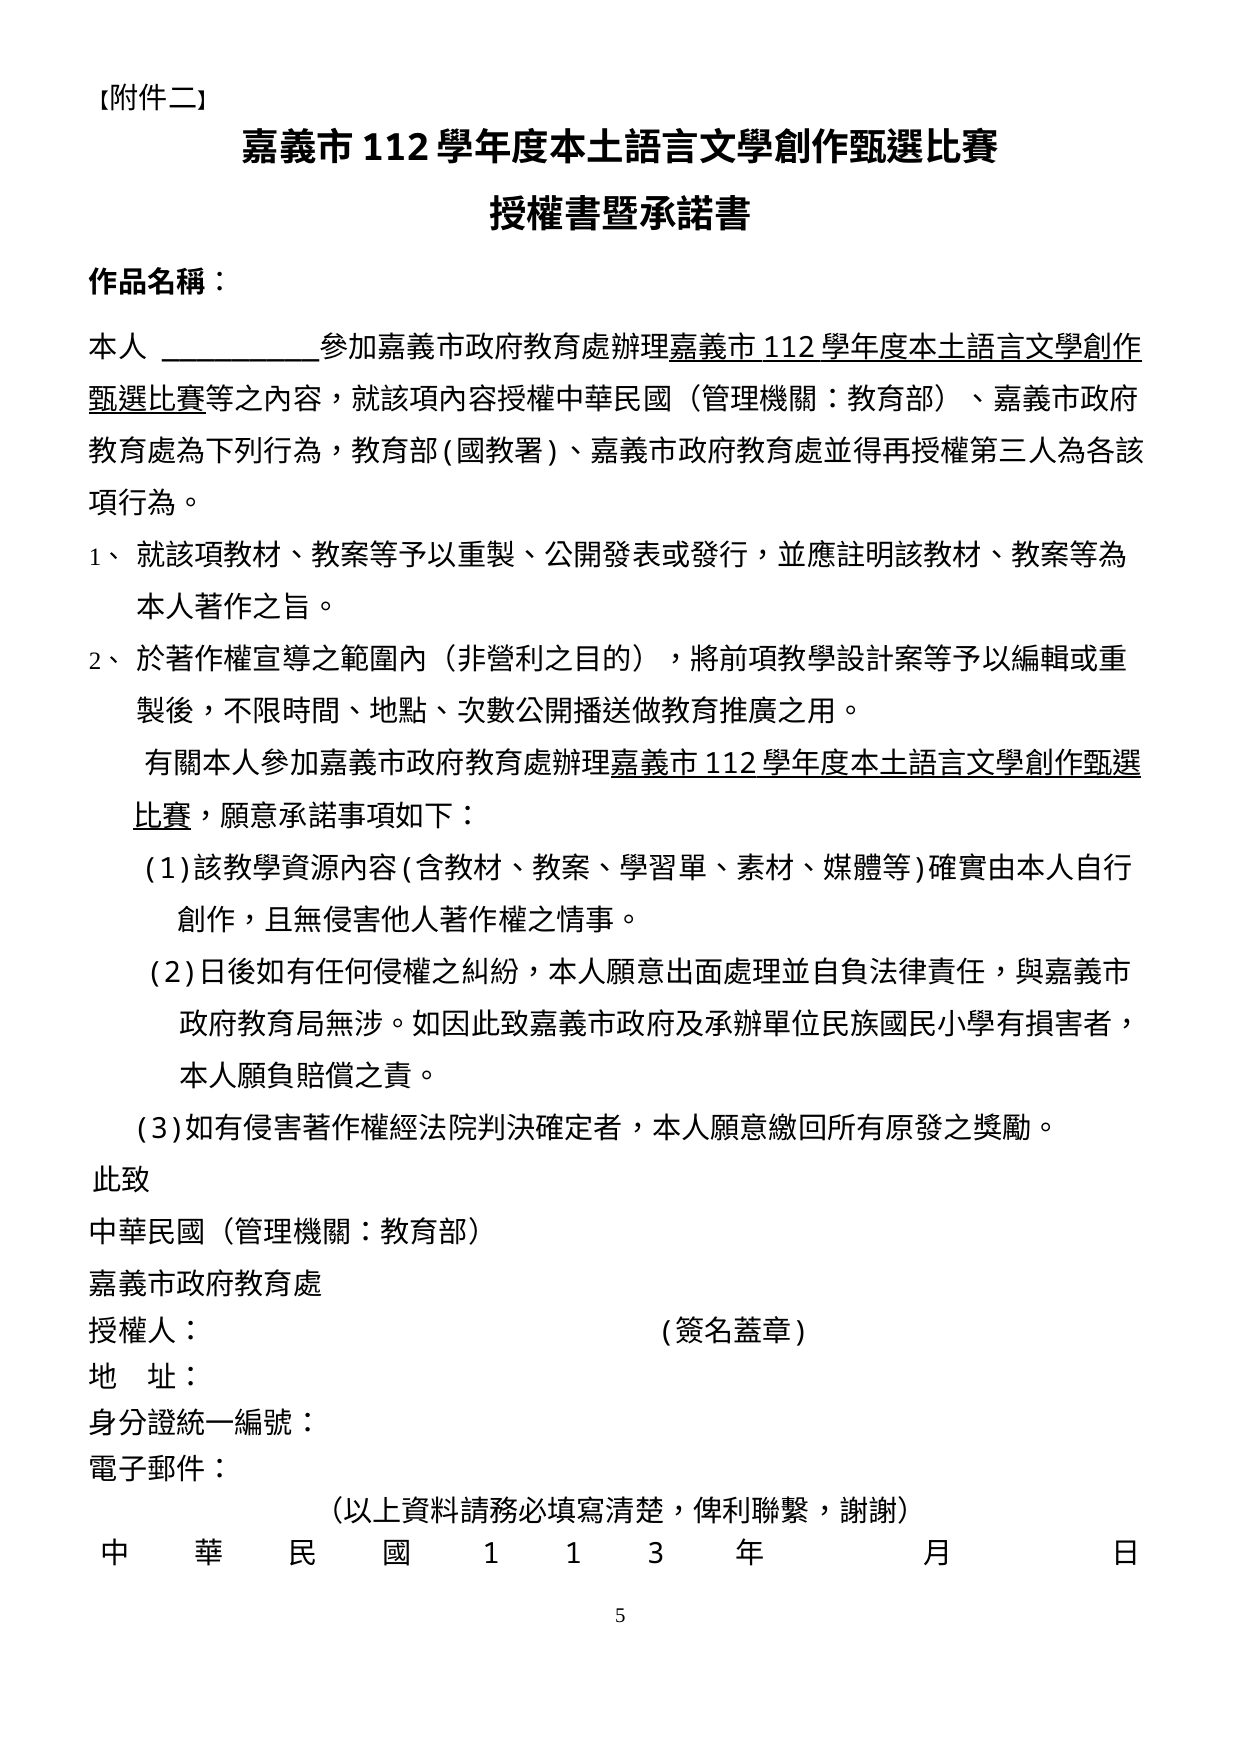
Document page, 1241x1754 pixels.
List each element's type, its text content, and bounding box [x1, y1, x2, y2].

text 中華民國（管理機關：教育部） [89, 1201, 1152, 1253]
text 【附件二】 [89, 75, 1152, 117]
text 嘉義市政府教育處 [89, 1253, 1152, 1305]
text (2)日後如有任何侵權之糾紛，本人願意出面處理並自負法律責任，與嘉義市政府教育局無涉。如因此致嘉義市政府及承辦單位民族國民小學有損害者，本人願負賠償之責。 [76, 941, 1152, 1097]
text 有關本人參加嘉義市政府教育處辦理嘉義市112學年度本土語言文學創作甄選比賽，願意承諾事項如下： [74, 732, 1152, 836]
text 電子郵件： [89, 1443, 1152, 1488]
text (1)該教學資源內容(含教材、教案、學習單、素材、媒體等)確實由本人自行創作，且無侵害他人著作權之情事。 [89, 836, 1152, 941]
list 於著作權宣導之範圍內（非營利之目的），將前項教學設計案等予以編輯或重製後，不限時間、地點、次數公開播送做教育推廣之用。 [89, 628, 1152, 732]
text 嘉義市112學年度本土語言文學創作甄選比賽 [89, 117, 1152, 172]
text 授權書暨承諾書 [89, 184, 1152, 238]
text （以上資料請務必填寫清楚，俾利聯繫，謝謝） [89, 1488, 1152, 1530]
text 本人 _________參加嘉義市政府教育處辦理嘉義市112學年度本土語言文學創作甄選比賽等之內容，就該項內容授權中華民國（管理機關：教育部）、嘉義市政府教育處為下列行為，教育部(國教署)、嘉義市政府教育處並得再授權第三人為各該項行為。 [89, 316, 1152, 524]
text 身分證統一編號： [89, 1397, 1152, 1443]
text 授權人： (簽名蓋章) [89, 1305, 1152, 1351]
text 地 址： [89, 1351, 1152, 1397]
text 此致 [77, 1149, 1152, 1201]
list 就該項教材、教案等予以重製、公開發表或發行，並應註明該教材、教案等為本人著作之旨。 [89, 524, 1152, 628]
text 作品名稱： [89, 251, 1152, 303]
text 中華民國113年 月 日 [89, 1530, 1152, 1572]
text (3)如有侵害著作權經法院判決確定者，本人願意繳回所有原發之獎勵。 [89, 1097, 1152, 1149]
